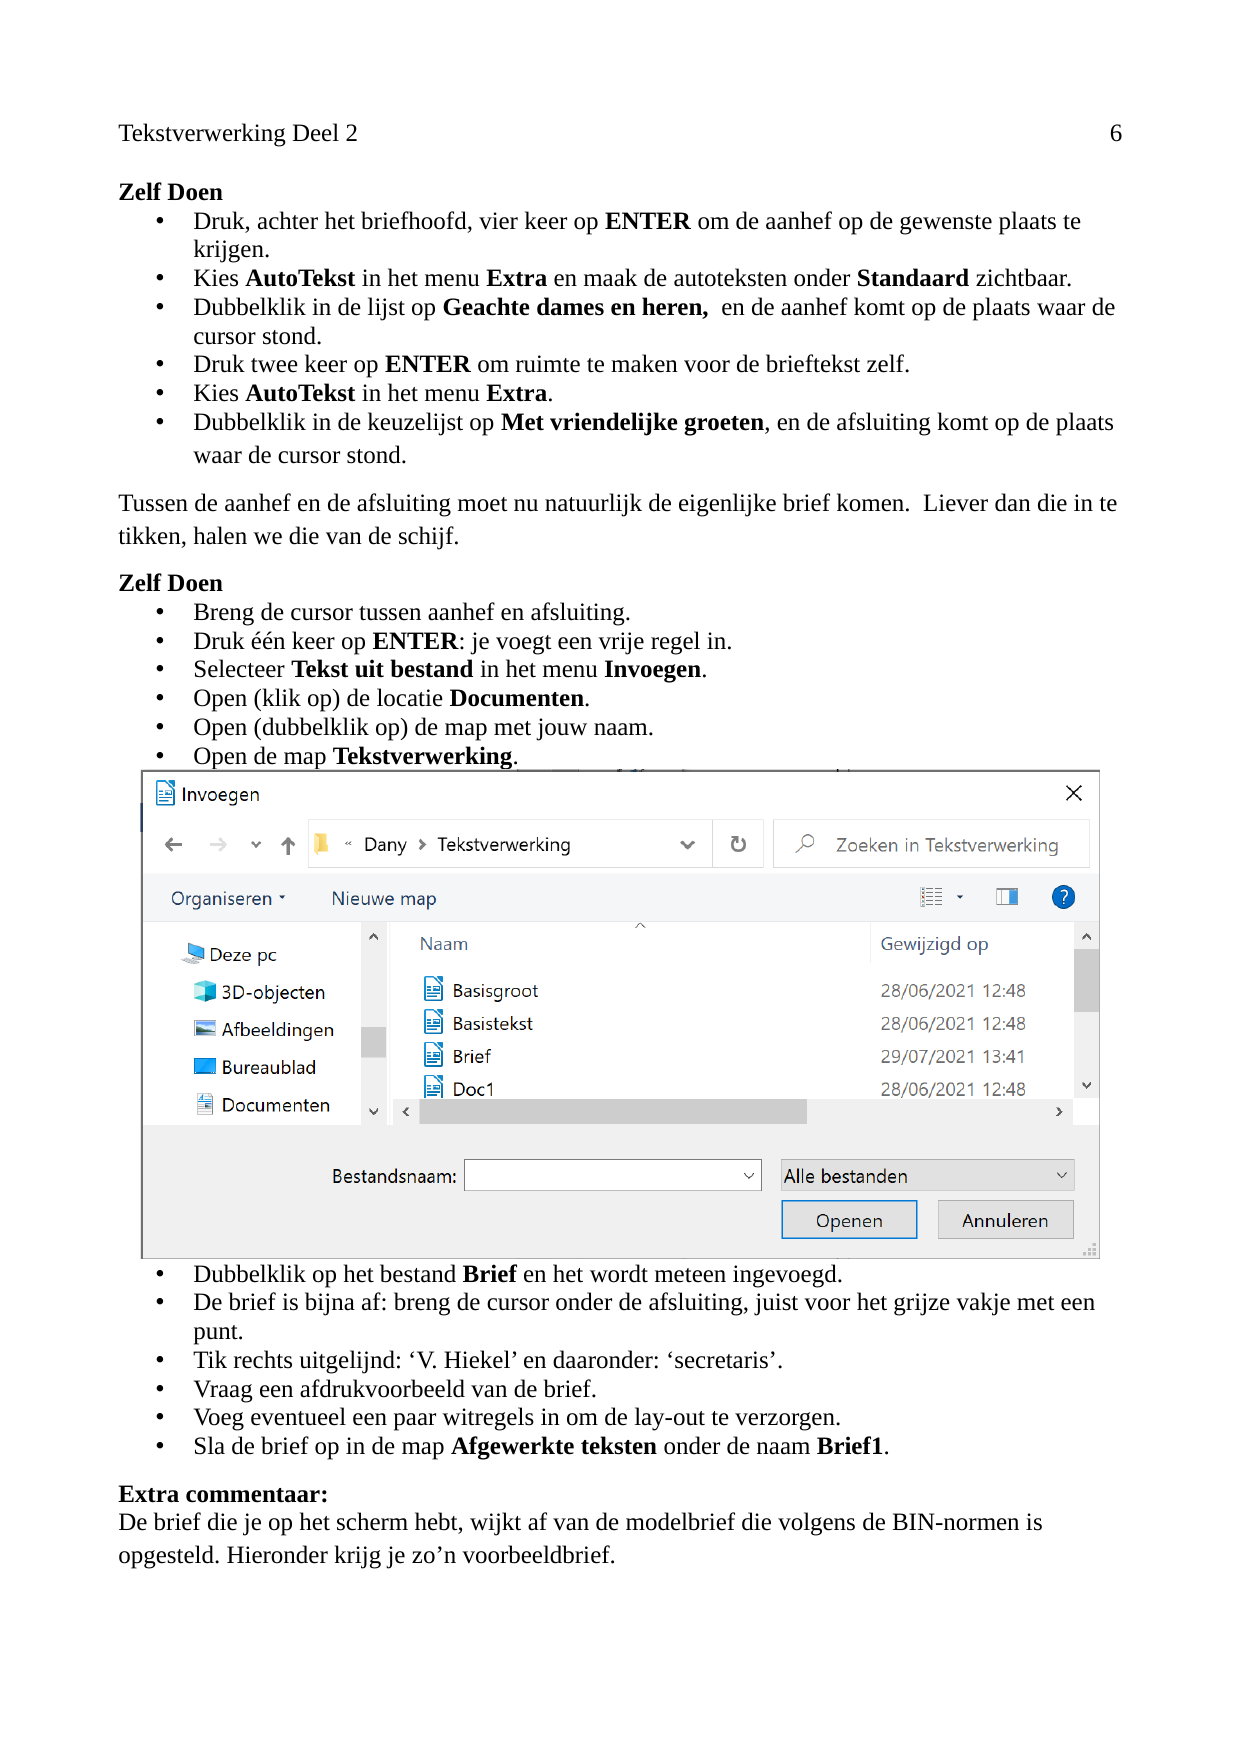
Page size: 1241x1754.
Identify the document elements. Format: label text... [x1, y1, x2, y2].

list Sla de brief op in de map Afgewerkte teksten onder de naam Brief1. [156, 1431, 1122, 1460]
text Zelf Doen [118, 177, 1122, 206]
list Kies AutoTekst in het menu Extra en maak de autoteksten onder Standaard zichtbaar. [156, 263, 1122, 292]
text Tussen de aanhef en de afsluiting moet nu natuurlijk de eigenlijke brief komen. Liever dan die in te tikken, halen we die van de schijf. [118, 488, 1122, 549]
list Druk, achter het briefhoofd, vier keer op ENTER om de aanhef op de gewenste plaats te krijgen. [156, 206, 1122, 263]
text Zelf Doen [118, 568, 1122, 597]
list De brief is bijna af: breng de cursor onder de afsluiting, juist voor het grijze vakje met een punt. [156, 1287, 1122, 1345]
list Dubbelklik op het bestand Brief en het wordt meteen ingevoegd. [156, 1259, 1122, 1287]
list Open de map Tekstverwerking. [156, 741, 1122, 769]
picture [140, 769, 1100, 1259]
list Dubbelklik in de keuzelijst op Met vriendelijke groeten, en de afsluiting komt op de plaats waar de cursor stond. [156, 407, 1122, 469]
list Open (dubbelklik op) de map met jouw naam. [156, 712, 1122, 741]
list Breng de cursor tussen aanhef en afsluiting. [156, 597, 1122, 626]
list Dubbelklik in de lijst op Geachte dames en heren, en de aanhef komt op de plaats waar de cursor stond. [156, 292, 1122, 349]
list Selecteer Tekst uit bestand in het menu Invoegen. [156, 654, 1122, 683]
text Extra commentaar: [118, 1479, 1122, 1507]
list Tik rechts uitgelijnd: ‘V. Hiekel’ en daaronder: ‘secretaris’. [156, 1345, 1122, 1374]
text De brief die je op het scherm hebt, wijkt af van de modelbrief die volgens de BIN-normen is opgesteld. Hieronder krijg je zo’n voorbeeldbrief. [118, 1507, 1122, 1569]
list Kies AutoTekst in het menu Extra. [156, 378, 1122, 407]
list Druk één keer op ENTER: je voegt een vrije regel in. [156, 626, 1122, 654]
list Voeg eventueel een paar witregels in om de lay-out te verzorgen. [156, 1402, 1122, 1431]
list Open (klik op) de locatie Documenten. [156, 683, 1122, 712]
list Vraag een afdrukvoorbeeld van de brief. [156, 1374, 1122, 1402]
list Druk twee keer op ENTER om ruimte te maken voor de brieftekst zelf. [156, 349, 1122, 378]
